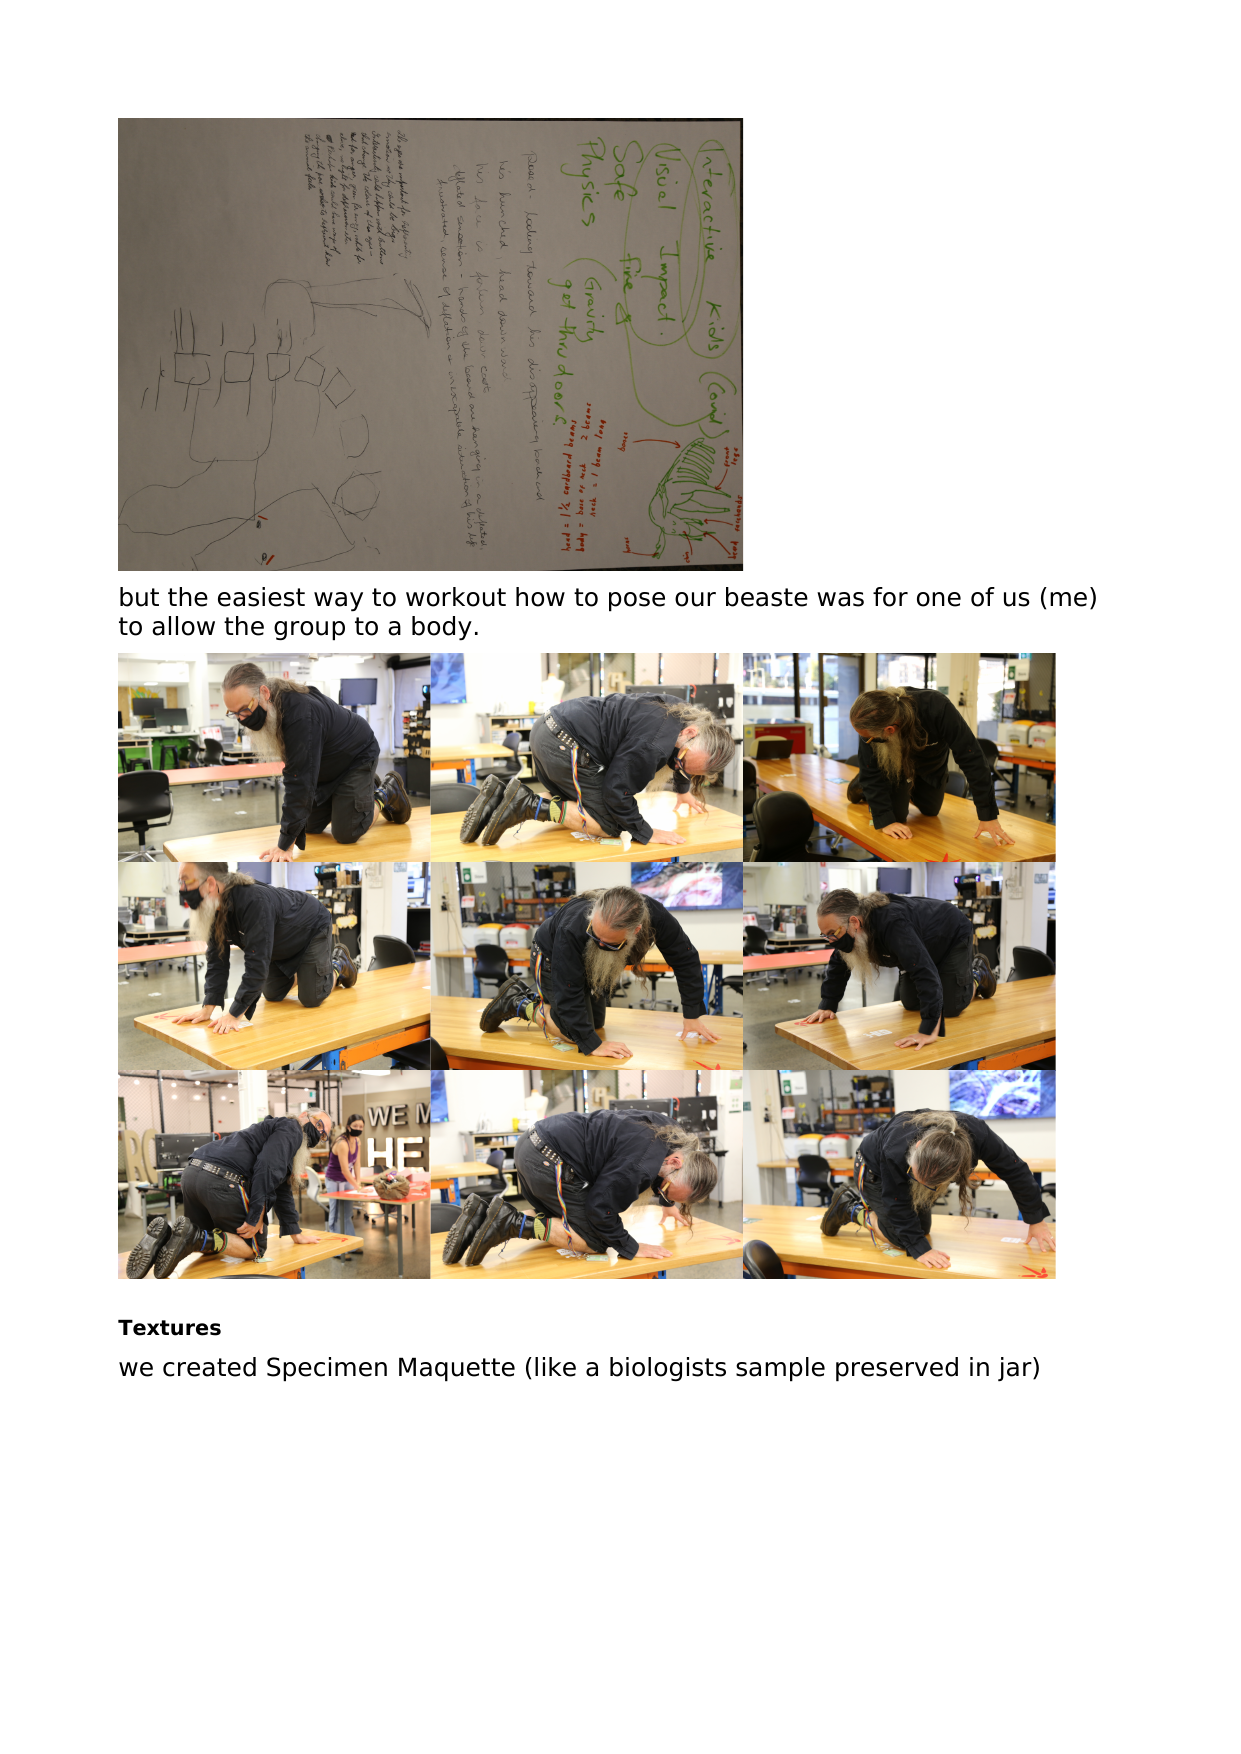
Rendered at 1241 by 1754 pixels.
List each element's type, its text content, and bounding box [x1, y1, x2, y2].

text but the easiest way to workout how to pose our beaste was for one of us (me) to allow the group to a body. [118, 583, 1122, 641]
picture [118, 653, 1056, 1279]
subtitle Textures [118, 1316, 1122, 1340]
picture [118, 118, 744, 571]
text we created Specimen Maquette (like a biologists sample preserved in jar) [118, 1353, 1122, 1382]
